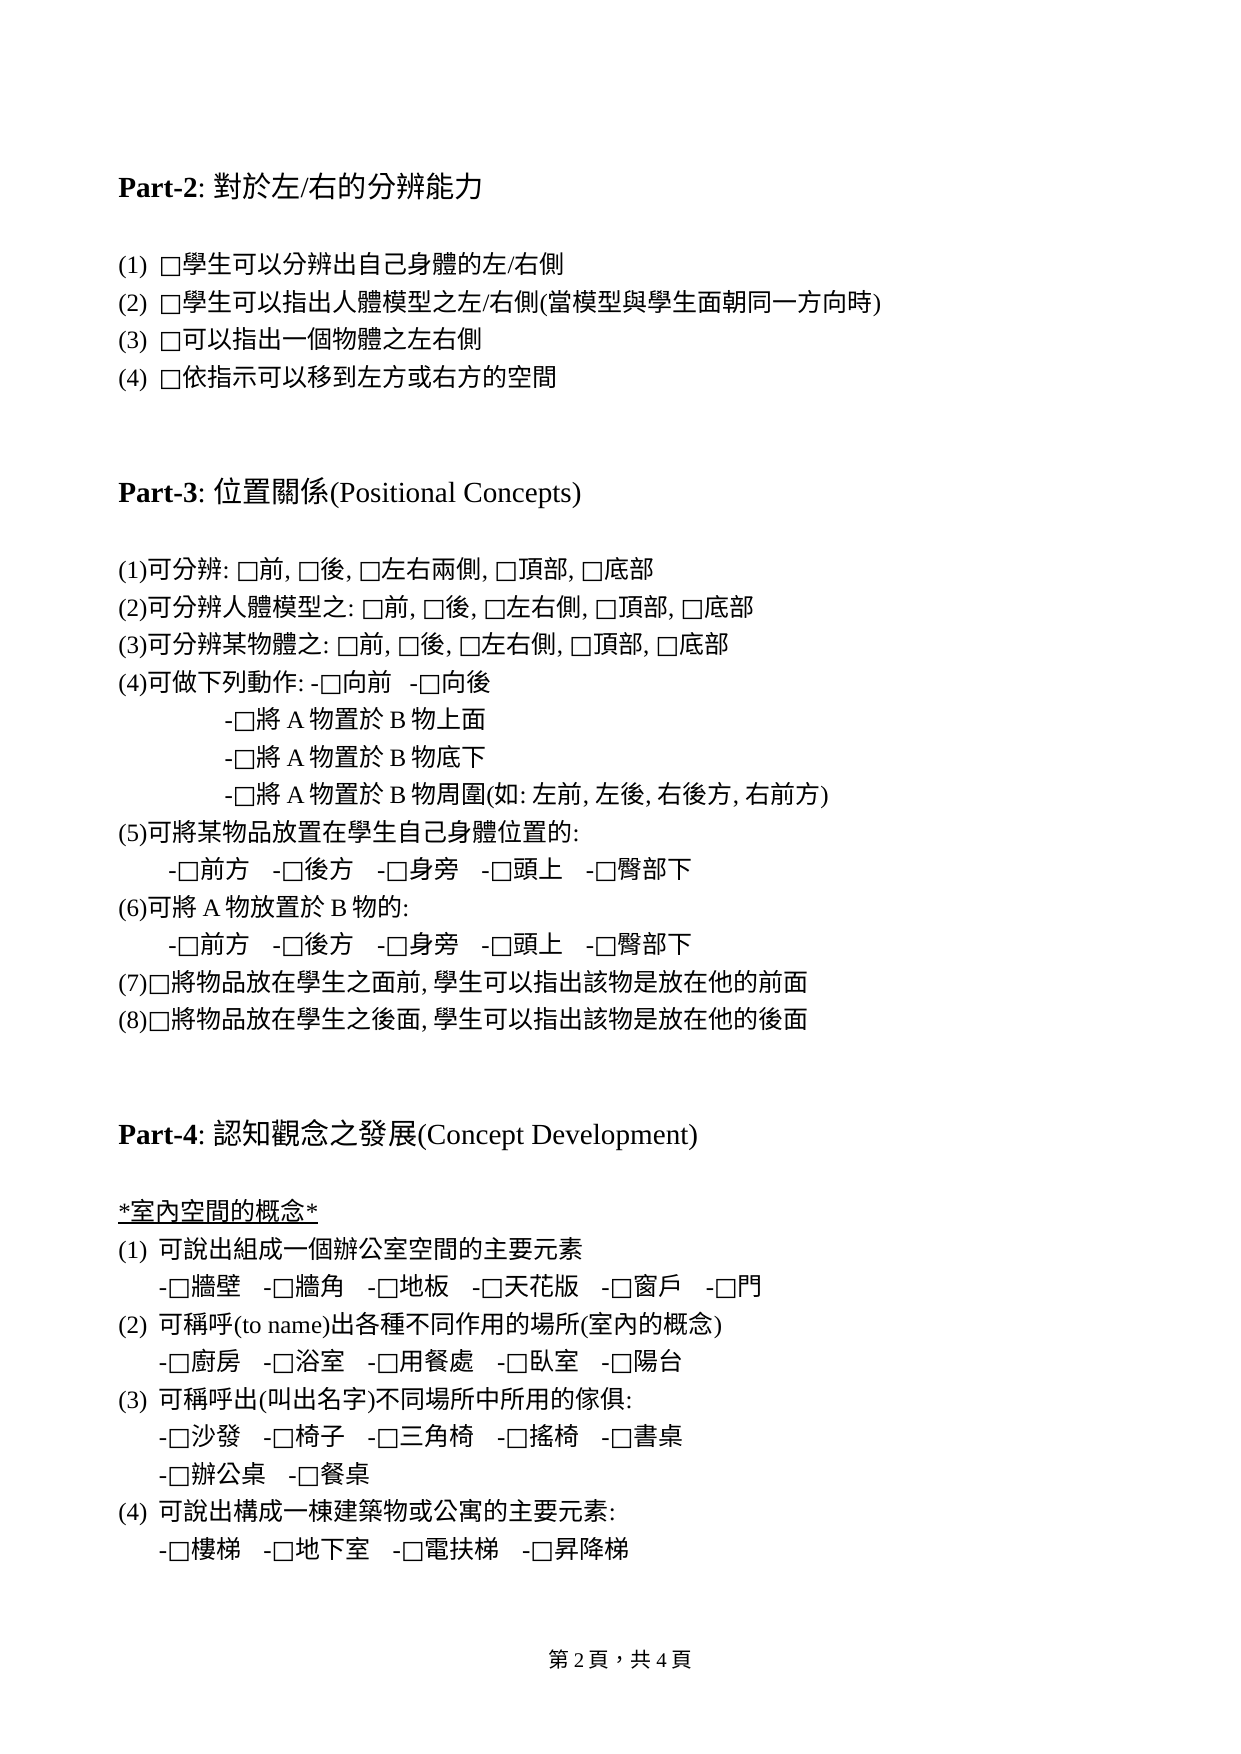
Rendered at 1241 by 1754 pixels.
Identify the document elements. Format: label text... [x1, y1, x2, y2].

list □將物品放在學生之面前, 學生可以指出該物是放在他的前面 [118, 961, 1122, 998]
text -□廚房 -□浴室 -□用餐處 -□臥室 -□陽台 [159, 1341, 1122, 1378]
text -□將A物置於B物上面 [118, 698, 1122, 736]
text -□牆壁 -□牆角 -□地板 -□天花版 -□窗戶 -□門 [159, 1266, 1122, 1303]
text -□將A物置於B物底下 [118, 736, 1122, 773]
list □學生可以分辨出自己身體的左/右側 [118, 243, 1122, 281]
text -□辦公桌 -□餐桌 [159, 1453, 1122, 1491]
list 可將A物放置於B物的: [118, 886, 1122, 923]
text Part-3: 位置關係(Positional Concepts) [118, 468, 1122, 511]
text -□樓梯 -□地下室 -□電扶梯 -□昇降梯 [159, 1528, 1122, 1566]
list 可說出構成一棟建築物或公寓的主要元素: [118, 1491, 1122, 1528]
list □可以指出一個物體之左右側 [118, 318, 1122, 356]
list □將物品放在學生之後面, 學生可以指出該物是放在他的後面 [118, 998, 1122, 1036]
text -□將A物置於B物周圍(如: 左前, 左後, 右後方, 右前方) [118, 773, 1122, 811]
text Part-2: 對於左/右的分辨能力 [118, 164, 1122, 206]
list 可分辨人體模型之: □前, □後, □左右側, □頂部, □底部 [118, 586, 1122, 623]
list 可做下列動作: -□向前 -□向後 [118, 661, 1122, 698]
text -□前方 -□後方 -□身旁 -□頭上 -□臀部下 [118, 848, 1122, 886]
list 可分辨某物體之: □前, □後, □左右側, □頂部, □底部 [118, 623, 1122, 661]
list 可將某物品放置在學生自己身體位置的: [118, 811, 1122, 848]
list 可說出組成一個辦公室空間的主要元素 [118, 1228, 1122, 1266]
text -□沙發 -□椅子 -□三角椅 -□搖椅 -□書桌 [159, 1416, 1122, 1453]
list 可分辨: □前, □後, □左右兩側, □頂部, □底部 [118, 548, 1122, 586]
list □依指示可以移到左方或右方的空間 [118, 356, 1122, 393]
list 可稱呼(to name)出各種不同作用的場所(室內的概念) [118, 1303, 1122, 1341]
list □學生可以指出人體模型之左/右側(當模型與學生面朝同一方向時) [118, 281, 1122, 318]
text -□前方 -□後方 -□身旁 -□頭上 -□臀部下 [118, 923, 1122, 961]
list 可稱呼出(叫出名字)不同場所中所用的傢俱: [118, 1378, 1122, 1416]
text Part-4: 認知觀念之發展(Concept Development) [118, 1111, 1122, 1153]
text *室內空間的概念* [118, 1191, 1122, 1228]
